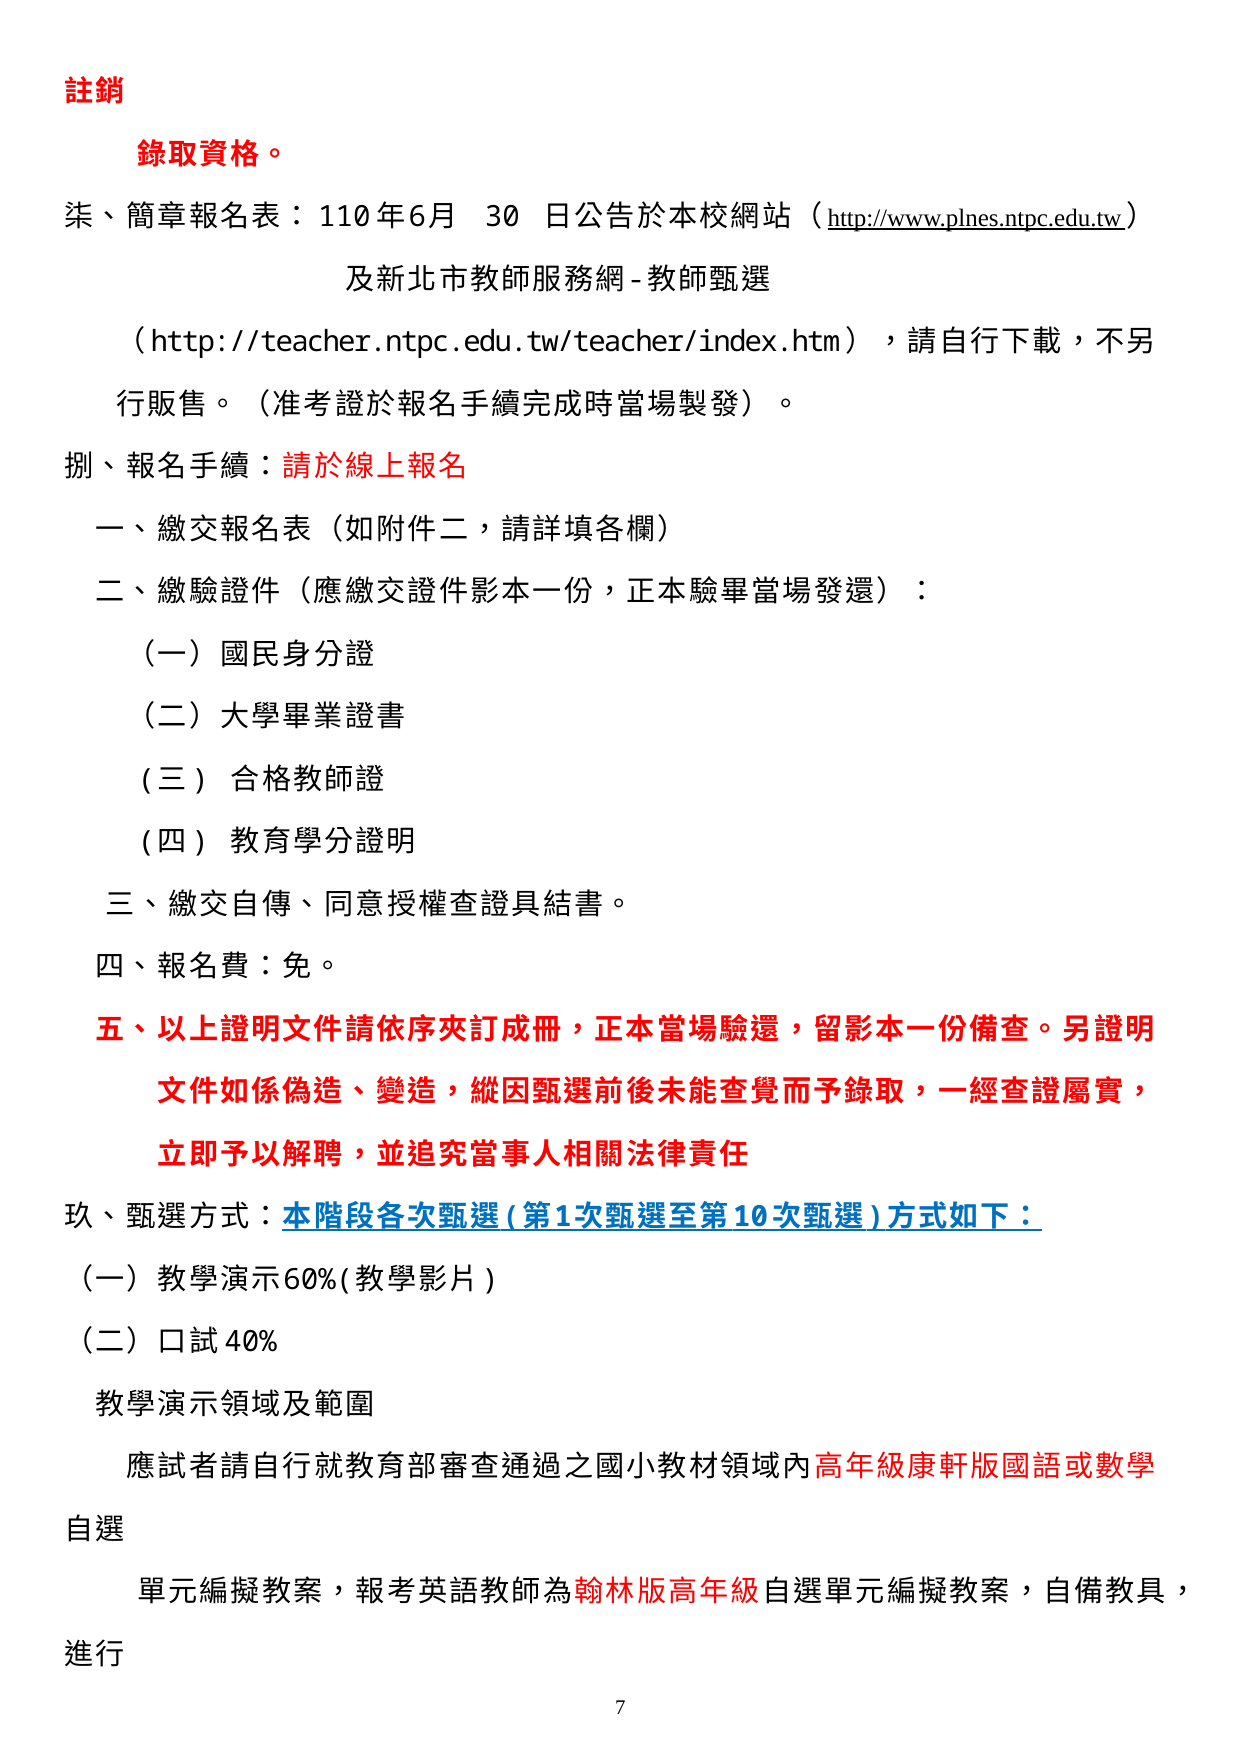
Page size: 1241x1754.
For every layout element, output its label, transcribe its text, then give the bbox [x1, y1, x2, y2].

text (三) 合格教師證 [130, 735, 1177, 797]
text 捌、報名手續：請於線上報名 [63, 422, 1177, 485]
text 教學演示領域及範圍 [93, 1360, 1177, 1422]
text 二、繳驗證件（應繳交證件影本一份，正本驗畢當場發還）： [92, 547, 1177, 610]
text 柒、簡章報名表：110年6月 30 日公告於本校網站（http://www.plnes.ntpc.edu.tw） [61, 172, 1177, 235]
text 三、繳交自傳、同意授權查證具結書。 [63, 860, 1177, 922]
text 玖、甄選方式：本階段各次甄選(第1次甄選至第10次甄選)方式如下： [63, 1172, 1177, 1235]
text （一）國民身分證 [115, 610, 1177, 672]
text 五、以上證明文件請依序夾訂成冊，正本當場驗還，留影本一份備查。另證明文件如係偽造、變造，縱因甄選前後未能查覺而予錄取，一經查證屬實，立即予以解聘，並追究當事人相關法律責任 [92, 985, 1177, 1172]
text （二）大學畢業證書 [115, 672, 1177, 735]
text 四、報名費：免。 [92, 922, 1177, 985]
text 錄取資格。 [63, 110, 1177, 172]
text 及新北市教師服務網-教師甄選（http://teacher.ntpc.edu.tw/teacher/index.htm），請自行下載，不另行販售。（准考證於報名手續完成時當場製發）。 [61, 235, 1177, 422]
text （一）教學演示60%(教學影片) [63, 1235, 1177, 1297]
text 應試者請自行就教育部審查通過之國小教材領域內高年級康軒版國語或數學自選 單元編擬教案，報考英語教師為翰林版高年級自選單元編擬教案，自備教具，進行 教學演示活動。時間每人最長以10分鐘為限。請自備教案及影片並上傳。 [63, 1422, 1177, 1672]
text 一、繳交報名表（如附件二，請詳填各欄） [92, 485, 1177, 547]
text (四) 教育學分證明 [130, 797, 1177, 860]
text （二）口試40% [63, 1297, 1177, 1360]
text ※如未符前述條件及資格者，一經發覺，已分發任用者即予解聘；尚未任用者，註銷 [63, 47, 1177, 110]
